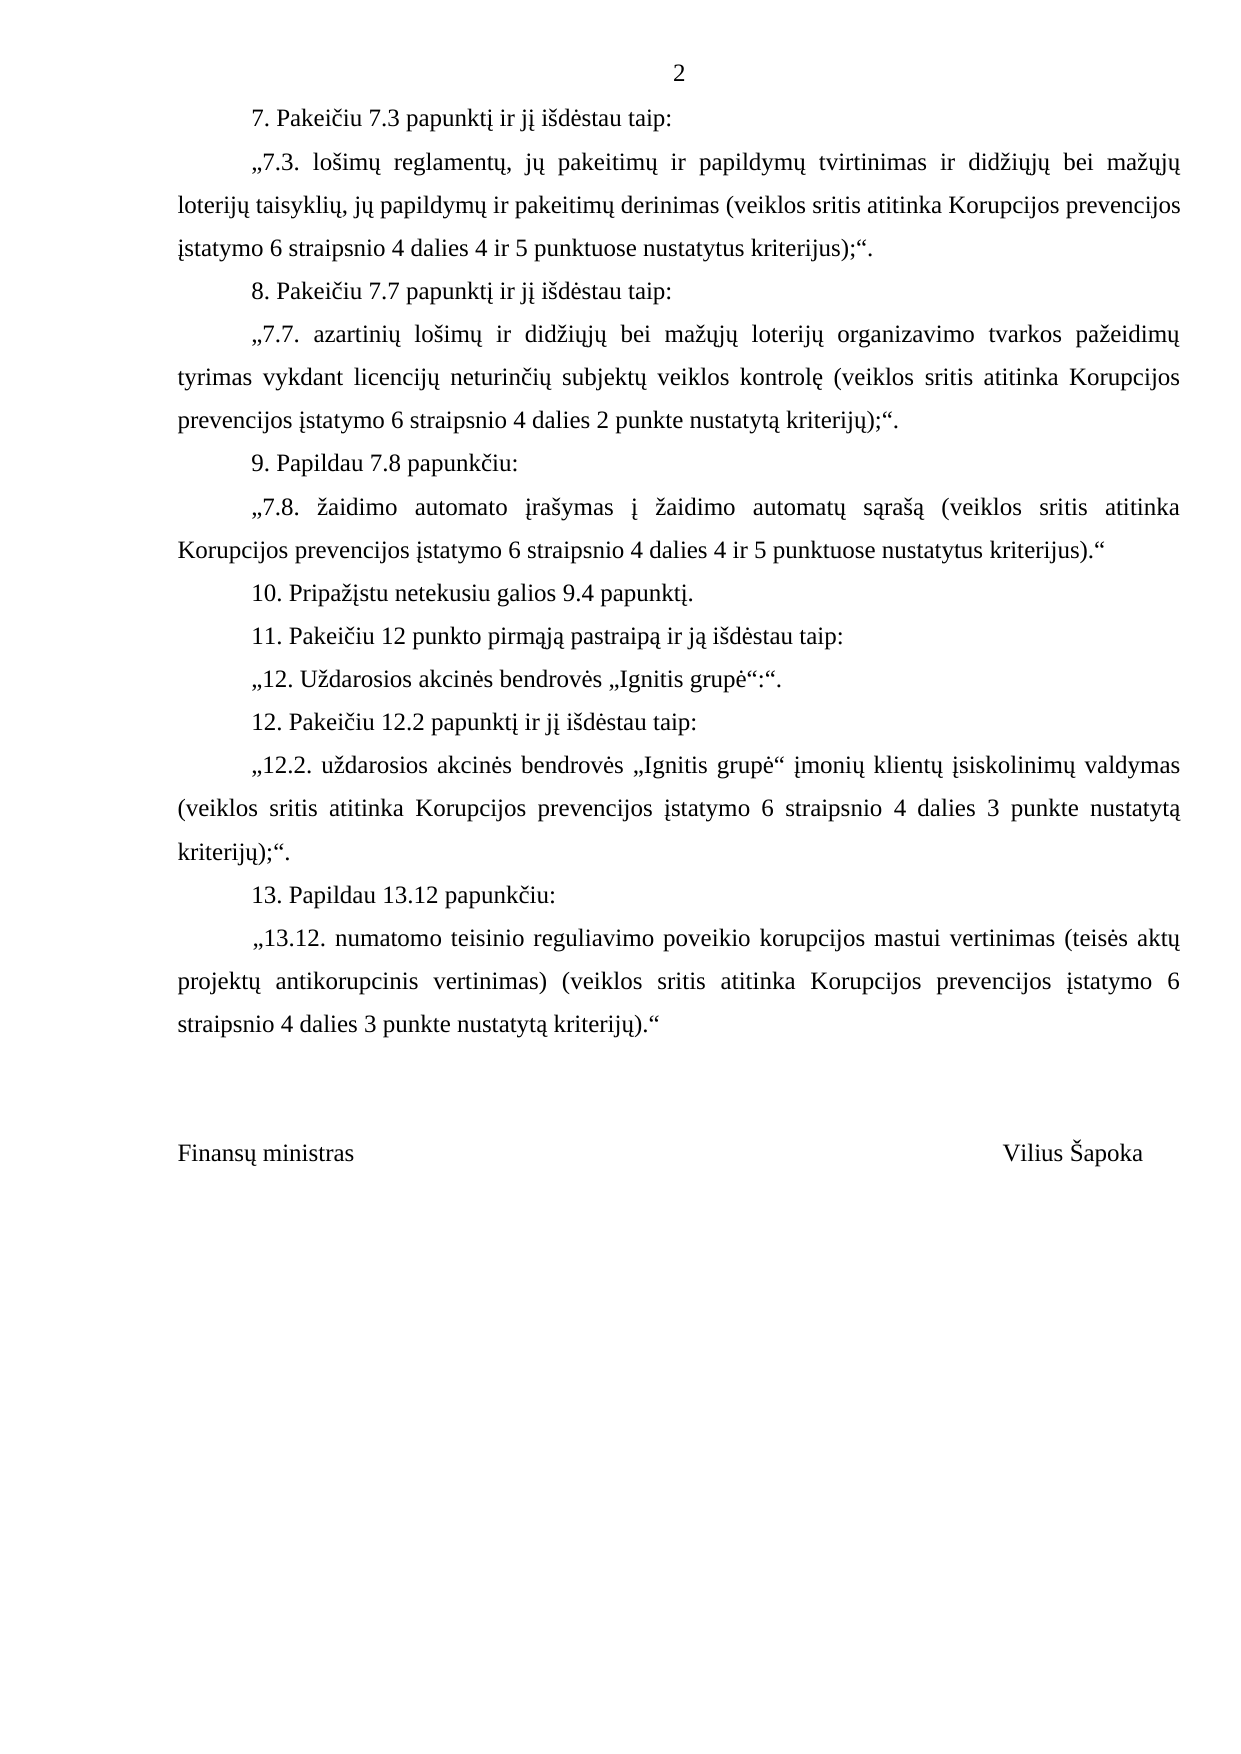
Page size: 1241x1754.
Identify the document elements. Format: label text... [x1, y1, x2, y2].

text 7. Pakeičiu 7.3 papunktį ir jį išdėstau taip: [177, 103, 1181, 132]
text „7.7. azartinių lošimų ir didžiųjų bei mažųjų loterijų organizavimo tvarkos pažeidimų tyrimas vykdant licencijų neturinčių subjektų veiklos kontrolę (veiklos sritis atitinka Korupcijos prevencijos įstatymo 6 straipsnio 4 dalies 2 punkte nustatytą kriterijų);“. [177, 319, 1181, 434]
text 8. Pakeičiu 7.7 papunktį ir jį išdėstau taip: [177, 276, 1181, 305]
text 13. Papildau 13.12 papunkčiu: [177, 880, 1181, 908]
text Finansų ministras Vilius Šapoka [177, 1138, 1181, 1167]
text 11. Pakeičiu 12 punkto pirmąją pastraipą ir ją išdėstau taip: [177, 621, 1181, 650]
text „7.3. lošimų reglamentų, jų pakeitimų ir papildymų tvirtinimas ir didžiųjų bei mažųjų loterijų taisyklių, jų papildymų ir pakeitimų derinimas (veiklos sritis atitinka Korupcijos prevencijos įstatymo 6 straipsnio 4 dalies 4 ir 5 punktuose nustatytus kriterijus);“. [177, 147, 1181, 262]
text 10. Pripažįstu netekusiu galios 9.4 papunktį. [177, 578, 1181, 607]
text „7.8. žaidimo automato įrašymas į žaidimo automatų sąrašą (veiklos sritis atitinka Korupcijos prevencijos įstatymo 6 straipsnio 4 dalies 4 ir 5 punktuose nustatytus kriterijus).“ [177, 492, 1181, 563]
text 12. Pakeičiu 12.2 papunktį ir jį išdėstau taip: [177, 707, 1181, 736]
text „12. Uždarosios akcinės bendrovės „Ignitis grupė“:“. [177, 664, 1181, 693]
text „12.2. uždarosios akcinės bendrovės „Ignitis grupė“ įmonių klientų įsiskolinimų valdymas (veiklos sritis atitinka Korupcijos prevencijos įstatymo 6 straipsnio 4 dalies 3 punkte nustatytą kriterijų);“. [177, 750, 1181, 865]
text 9. Papildau 7.8 papunkčiu: [177, 448, 1181, 477]
text „13.12. numatomo teisinio reguliavimo poveikio korupcijos mastui vertinimas (teisės aktų projektų antikorupcinis vertinimas) (veiklos sritis atitinka Korupcijos prevencijos įstatymo 6 straipsnio 4 dalies 3 punkte nustatytą kriterijų).“ [177, 923, 1181, 1038]
